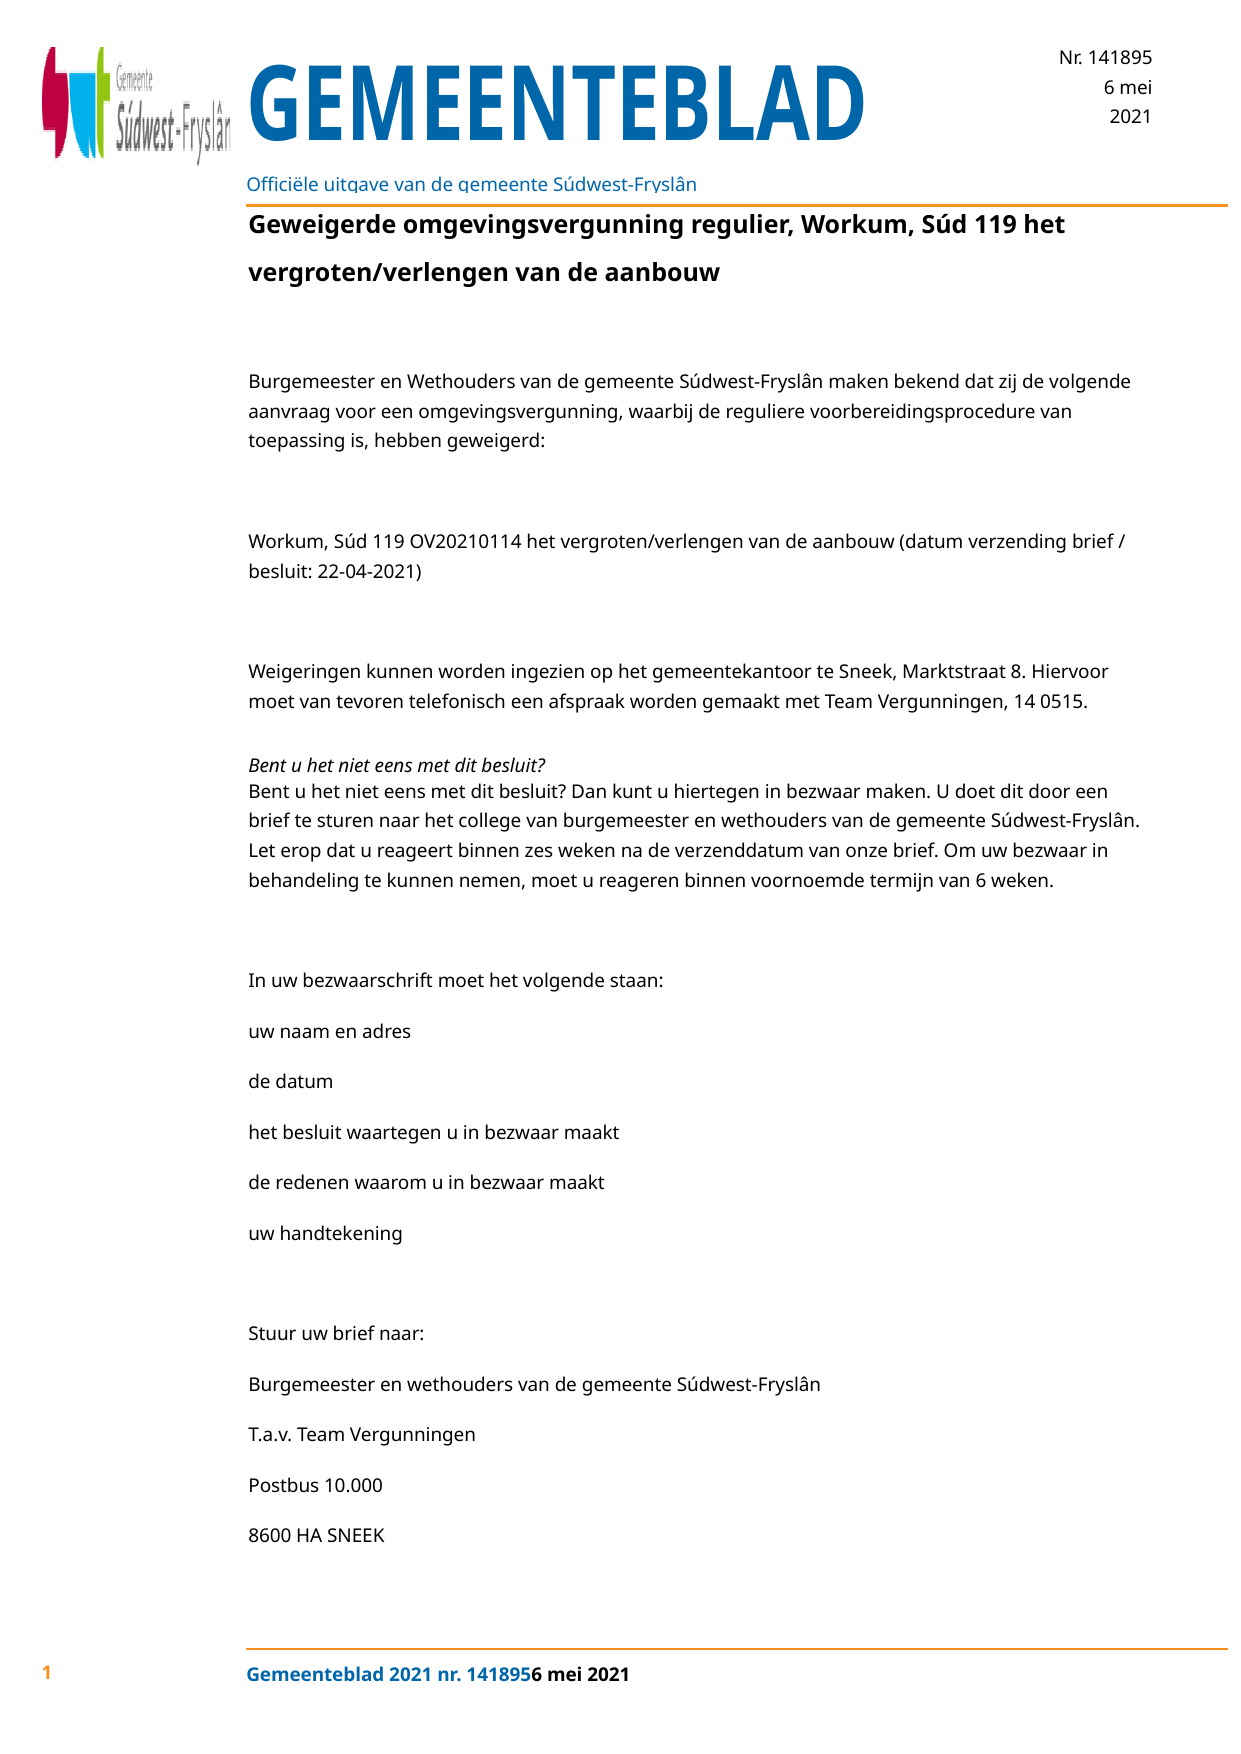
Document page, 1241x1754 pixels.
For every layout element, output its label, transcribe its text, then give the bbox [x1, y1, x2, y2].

text Postbus 10.000 [248, 1472, 1152, 1497]
picture [41, 47, 231, 172]
text Burgemeester en Wethouders van de gemeente Súdwest-Fryslân maken bekend dat zij de volgende aanvraag voor een omgevingsvergunning, waarbij de reguliere voorbereidingsprocedure van toepassing is, hebben geweigerd: [248, 368, 1152, 453]
text T.a.v. Team Vergunningen [248, 1421, 1152, 1447]
text Burgemeester en wethouders van de gemeente Súdwest-Fryslân [248, 1371, 1152, 1397]
text de redenen waarom u in bezwaar maakt [248, 1169, 1152, 1195]
text Bent u het niet eens met dit besluit? [248, 752, 1152, 778]
text de datum [248, 1068, 1152, 1094]
text Stuur uw brief naar: [248, 1321, 1152, 1346]
text Workum, Súd 119 OV20210114 het vergroten/verlengen van de aanbouw (datum verzending brief / besluit: 22-04-2021) [248, 528, 1152, 584]
text Geweigerde omgevingsvergunning regulier, Workum, Súd 119 het vergroten/verlengen van de aanbouw [248, 207, 1152, 288]
text het besluit waartegen u in bezwaar maakt [248, 1119, 1152, 1144]
text uw naam en adres [248, 1018, 1152, 1044]
text 8600 HA SNEEK [248, 1522, 1152, 1548]
text uw handtekening [248, 1220, 1152, 1245]
text Weigeringen kunnen worden ingezien op het gemeentekantoor te Sneek, Marktstraat 8. Hiervoor moet van tevoren telefonisch een afspraak worden gemaakt met Team Vergunningen, 14 0515. [248, 659, 1152, 714]
text In uw bezwaarschrift moet het volgende staan: [248, 968, 1152, 993]
text Bent u het niet eens met dit besluit? Dan kunt u hiertegen in bezwaar maken. U doet dit door een brief te sturen naar het college van burgemeester en wethouders van de gemeente Súdwest-Fryslân. Let erop dat u reageert binnen zes weken na de verzenddatum van onze brief. Om uw bezwaar in behandeling te kunnen nemen, moet u reageren binnen voornoemde termijn van 6 weken. [248, 778, 1152, 892]
